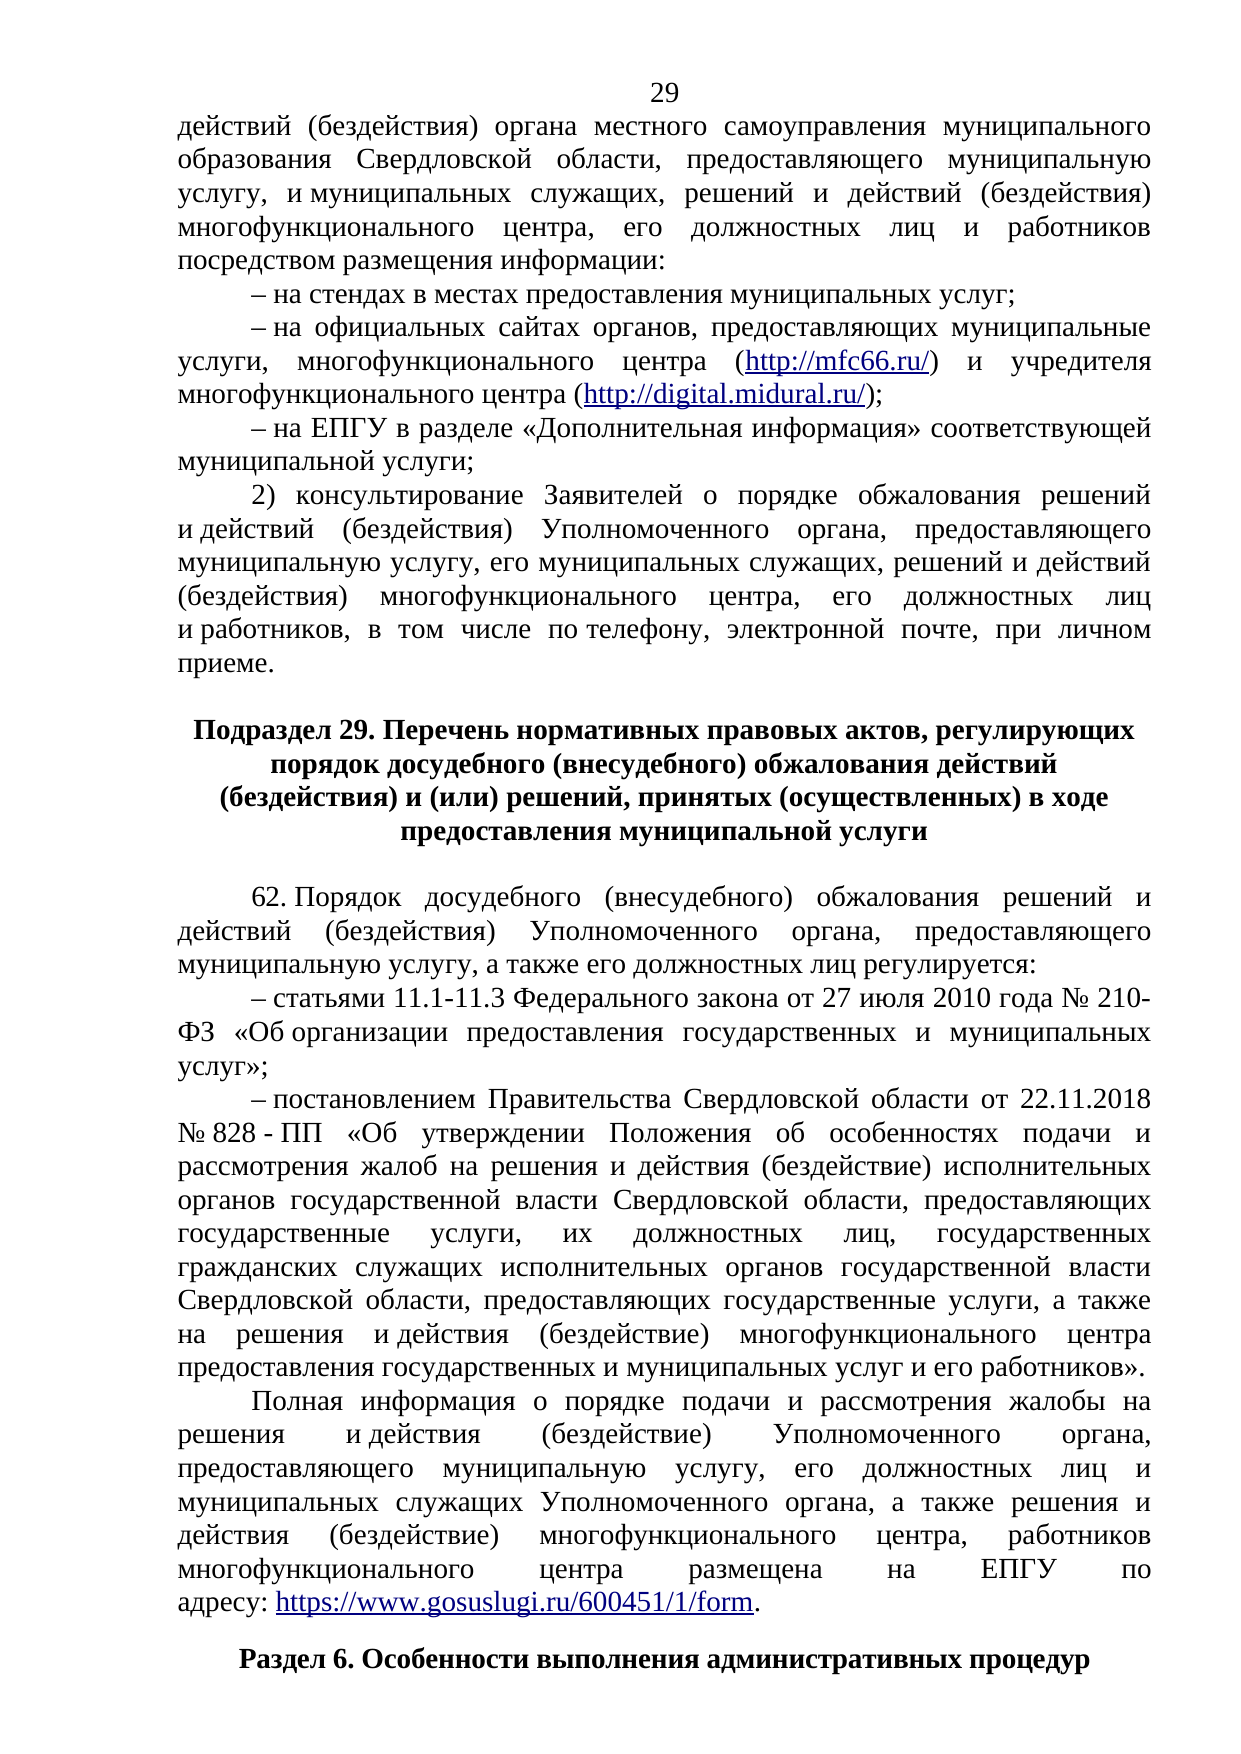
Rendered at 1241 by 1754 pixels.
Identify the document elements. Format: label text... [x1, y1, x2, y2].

text Подраздел 29. Перечень нормативных правовых актов, регулирующих порядок досудебного (внесудебного) обжалования действий (бездействия) и (или) решений, принятых (осуществленных) в ходе предоставления муниципальной услуги [177, 712, 1151, 846]
text 2) консультирование Заявителей о порядке обжалования решений и действий (бездействия) Уполномоченного органа, предоставляющего муниципальную услугу, его муниципальных служащих, решений и действий (бездействия) многофункционального центра, его должностных лиц и работников, в том числе по телефону, электронной почте, при личном приеме. [177, 477, 1152, 679]
text – статьями 11.1-11.3 Федерального закона от 27 июля 2010 года № 210-ФЗ «Об организации предоставления государственных и муниципальных услуг»; [177, 981, 1152, 1081]
text действий (бездействия) органа местного самоуправления муниципального образования Свердловской области, предоставляющего муниципальную услугу, и муниципальных служащих, решений и действий (бездействия) многофункционального центра, его должностных лиц и работников посредством размещения информации: [177, 108, 1152, 276]
text 62. Порядок досудебного (внесудебного) обжалования решений и действий (бездействия) Уполномоченного органа, предоставляющего муниципальную услугу, а также его должностных лиц регулируется: [177, 880, 1152, 981]
text – на стендах в местах предоставления муниципальных услуг; [177, 276, 1152, 310]
text Раздел 6. Особенности выполнения административных процедур [177, 1642, 1152, 1676]
text Полная информация о порядке подачи и рассмотрения жалобы на решения и действия (бездействие) Уполномоченного органа, предоставляющего муниципальную услугу, его должностных лиц и муниципальных служащих Уполномоченного органа, а также решения и действия (бездействие) многофункционального центра, работников многофункционального центра размещена на ЕПГУ по адресу: https://www.gosuslugi.ru/600451/1/form. [177, 1383, 1152, 1618]
text – на официальных сайтах органов, предоставляющих муниципальные услуги, многофункционального центра (http://mfc66.ru/) и учредителя многофункционального центра (http://digital.midural.ru/); [177, 310, 1152, 410]
text – на ЕПГУ в разделе «Дополнительная информация» соответствующей муниципальной услуги; [177, 410, 1152, 477]
text – постановлением Правительства Свердловской области от 22.11.2018 № 828 - ПП «Об утверждении Положения об особенностях подачи и рассмотрения жалоб на решения и действия (бездействие) исполнительных органов государственной власти Свердловской области, предоставляющих государственные услуги, их должностных лиц, государственных гражданских служащих исполнительных органов государственной власти Свердловской области, предоставляющих государственные услуги, а также на решения и действия (бездействие) многофункционального центра предоставления государственных и муниципальных услуг и его работников». [177, 1081, 1152, 1383]
